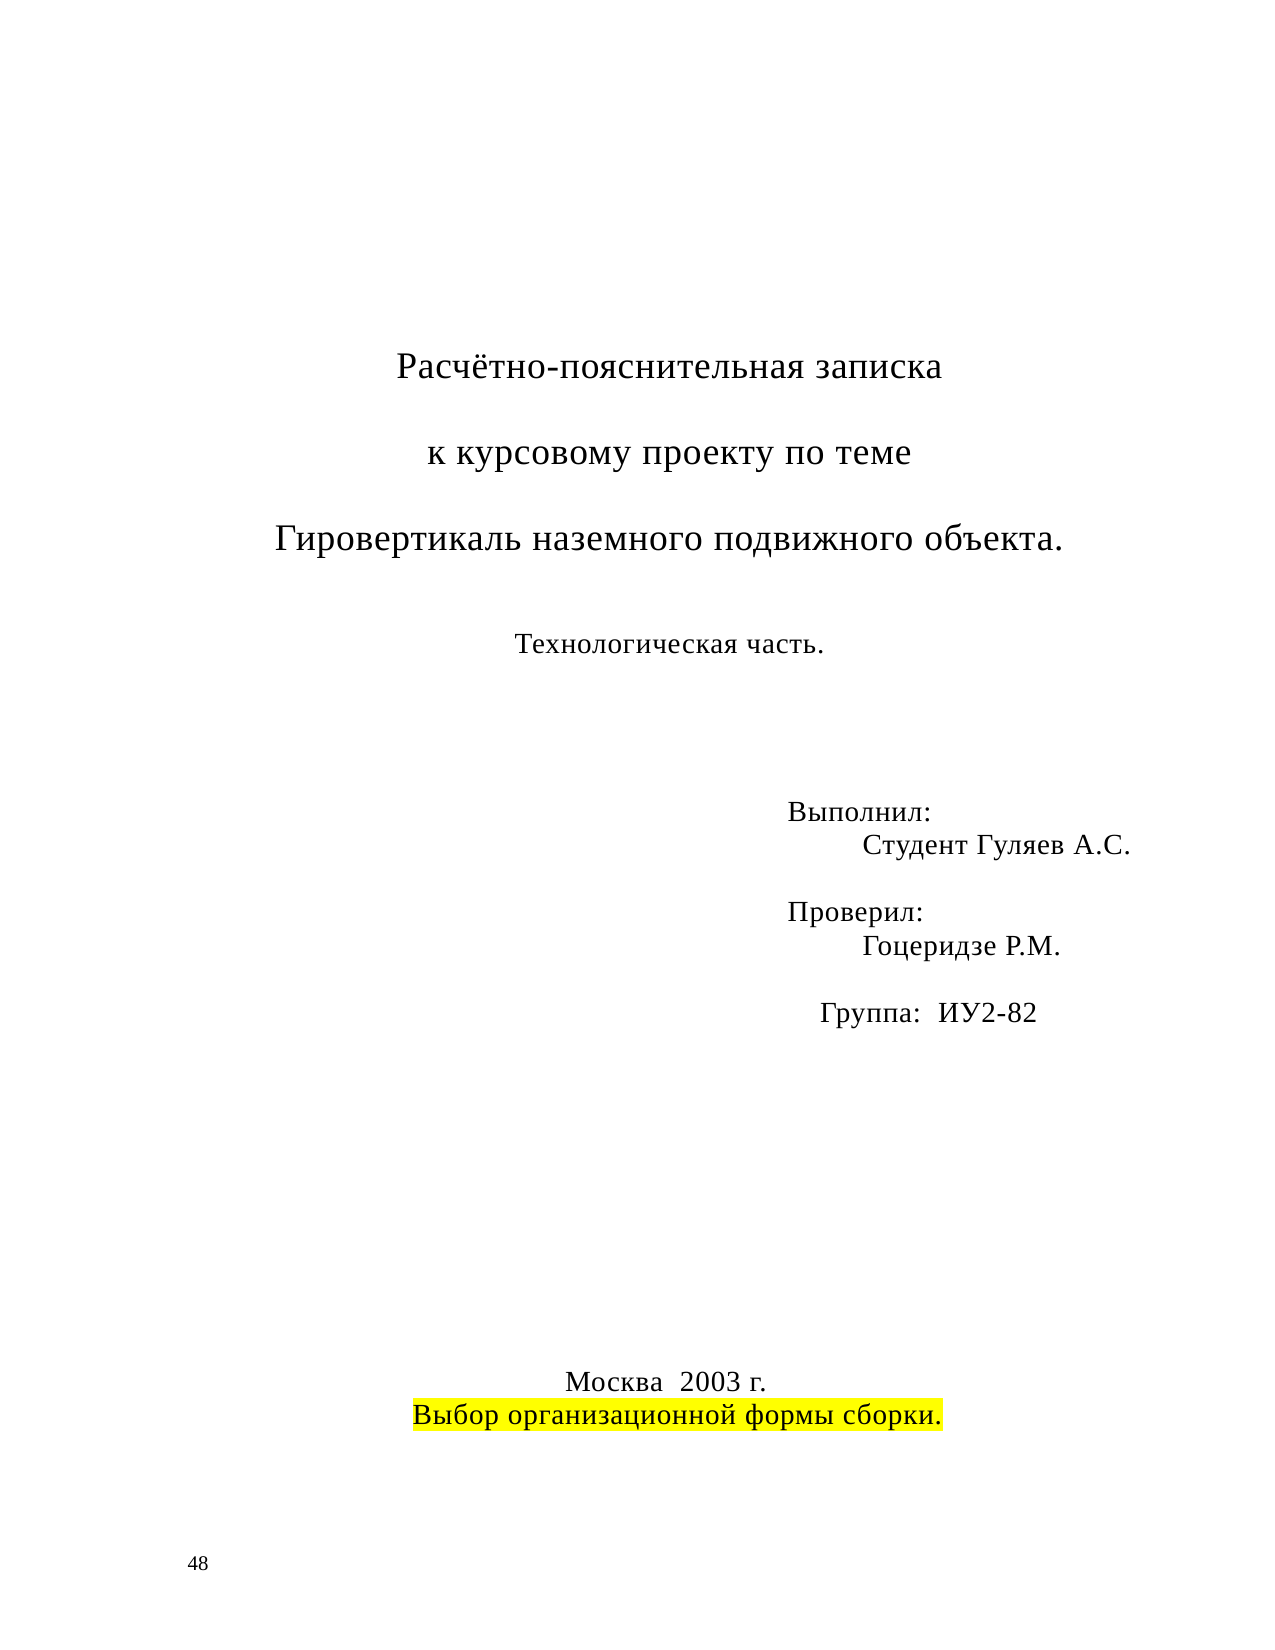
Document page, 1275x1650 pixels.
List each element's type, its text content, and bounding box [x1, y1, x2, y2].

text Технологическая часть. [187, 626, 1152, 659]
text Студент Гуляев А.С. [787, 827, 1152, 861]
text Москва 2003 г. [187, 1364, 1152, 1397]
text Гировертикаль наземного подвижного объекта. [187, 516, 1152, 559]
text Группа: ИУ2-82 [712, 995, 1152, 1028]
text Расчётно-пояснительная записка [187, 343, 1152, 386]
text к курсовому проекту по теме [187, 429, 1152, 473]
text Выполнил: [712, 794, 1152, 827]
text Проверил: [712, 894, 1152, 928]
text Гоцеридзе Р.М. [787, 928, 1152, 961]
text Выбор организационной формы сборки. [337, 1397, 1152, 1431]
